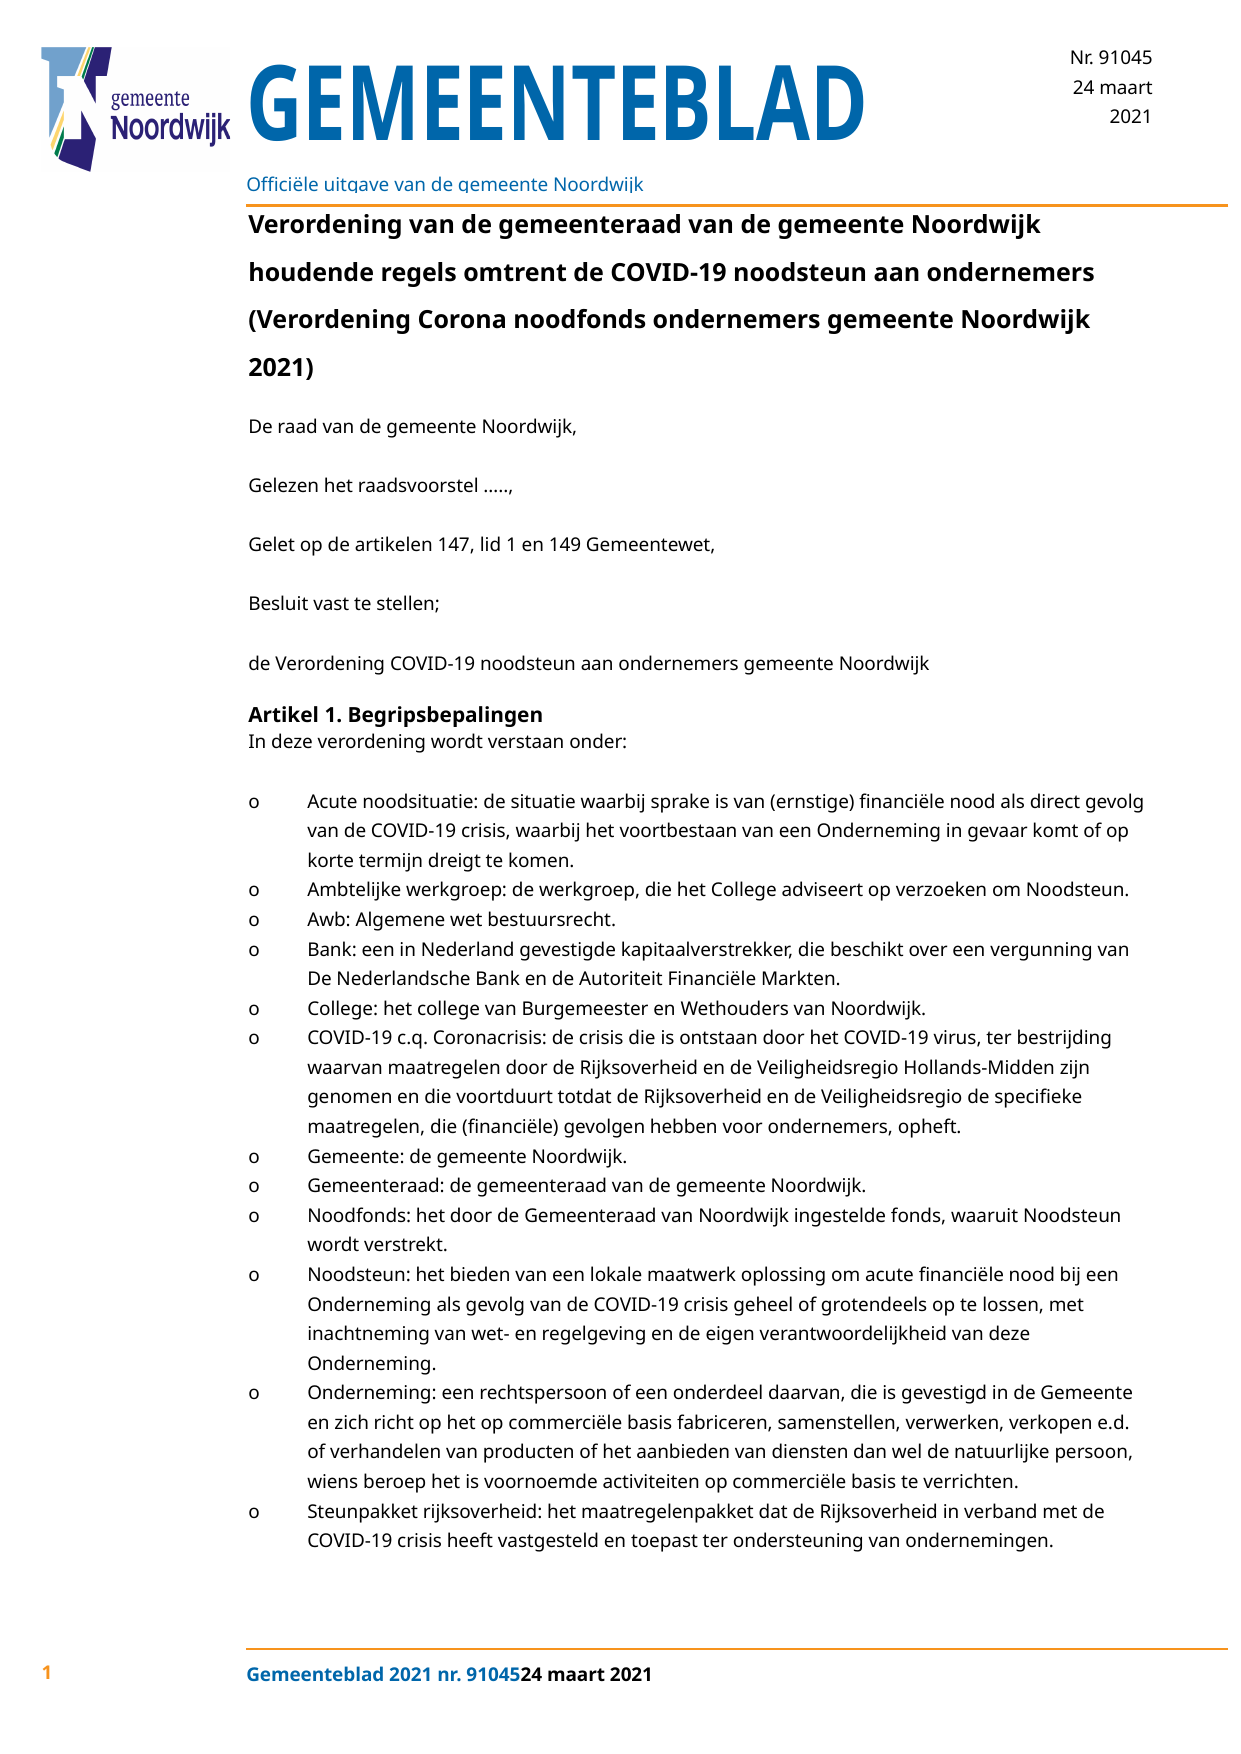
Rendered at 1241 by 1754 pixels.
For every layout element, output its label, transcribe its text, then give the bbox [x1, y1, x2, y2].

list Steunpakket rijksoverheid: het maatregelenpakket dat de Rijksoverheid in verband met de COVID-19 crisis heeft vastgesteld en toepast ter ondersteuning van ondernemingen. [248, 1498, 1152, 1553]
text Verordening van de gemeenteraad van de gemeente Noordwijk houdende regels omtrent de COVID-19 noodsteun aan ondernemers (Verordening Corona noodfonds ondernemers gemeente Noordwijk 2021) [248, 207, 1152, 384]
text In deze verordening wordt verstaan onder: [248, 729, 1152, 754]
text Besluit vast te stellen; [248, 591, 1152, 616]
list Gemeente: de gemeente Noordwijk. [248, 1143, 1152, 1168]
text Gelet op de artikelen 147, lid 1 en 149 Gemeentewet, [248, 531, 1152, 557]
text Gelezen het raadsvoorstel ….., [248, 472, 1152, 498]
list Noodsteun: het bieden van een lokale maatwerk oplossing om acute financiële nood bij een Onderneming als gevolg van de COVID-19 crisis geheel of grotendeels op te lossen, met inachtneming van wet- en regelgeving en de eigen verantwoordelijkheid van deze Onderneming. [248, 1261, 1152, 1376]
list Acute noodsituatie: de situatie waarbij sprake is van (ernstige) financiële nood als direct gevolg van de COVID-19 crisis, waarbij het voortbestaan van een Onderneming in gevaar komt of op korte termijn dreigt te komen. [248, 788, 1152, 873]
list Noodfonds: het door de Gemeenteraad van Noordwijk ingestelde fonds, waaruit Noodsteun wordt verstrekt. [248, 1202, 1152, 1257]
picture [41, 47, 231, 172]
text Artikel 1. Begripsbepalingen [248, 700, 1152, 729]
text de Verordening COVID-19 noodsteun aan ondernemers gemeente Noordwijk [248, 650, 1152, 676]
list Awb: Algemene wet bestuursrecht. [248, 906, 1152, 932]
list College: het college van Burgemeester en Wethouders van Noordwijk. [248, 995, 1152, 1021]
list Gemeenteraad: de gemeenteraad van de gemeente Noordwijk. [248, 1172, 1152, 1198]
list Onderneming: een rechtspersoon of een onderdeel daarvan, die is gevestigd in de Gemeente en zich richt op het op commerciële basis fabriceren, samenstellen, verwerken, verkopen e.d. of verhandelen van producten of het aanbieden van diensten dan wel de natuurlijke persoon, wiens beroep het is voornoemde activiteiten op commerciële basis te verrichten. [248, 1379, 1152, 1494]
text De raad van de gemeente Noordwijk, [248, 413, 1152, 439]
list Ambtelijke werkgroep: de werkgroep, die het College adviseert op verzoeken om Noodsteun. [248, 877, 1152, 902]
list COVID-19 c.q. Coronacrisis: de crisis die is ontstaan door het COVID-19 virus, ter bestrijding waarvan maatregelen door de Rijksoverheid en de Veiligheidsregio Hollands-Midden zijn genomen en die voortduurt totdat de Rijksoverheid en de Veiligheidsregio de specifieke maatregelen, die (financiële) gevolgen hebben voor ondernemers, opheft. [248, 1024, 1152, 1139]
list Bank: een in Nederland gevestigde kapitaalverstrekker, die beschikt over een vergunning van De Nederlandsche Bank en de Autoriteit Financiële Markten. [248, 936, 1152, 991]
